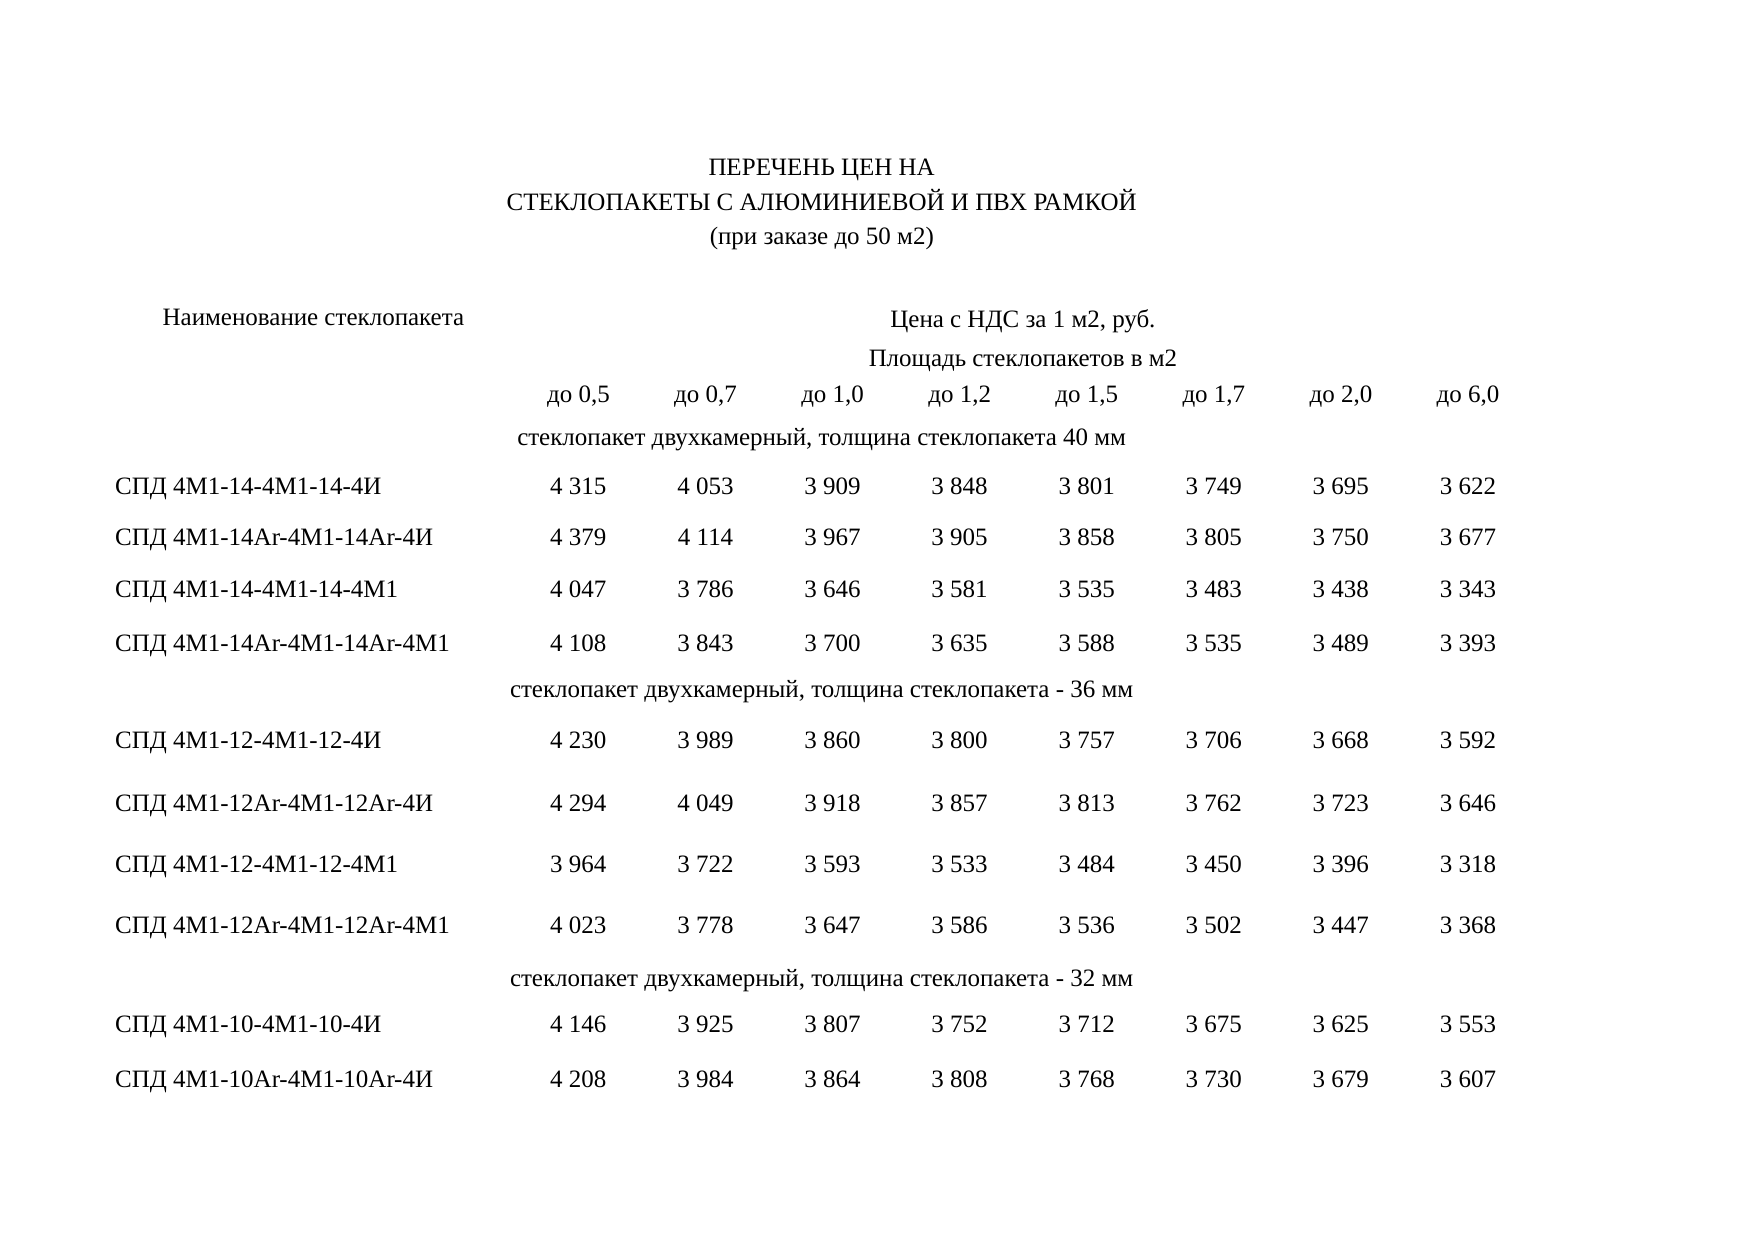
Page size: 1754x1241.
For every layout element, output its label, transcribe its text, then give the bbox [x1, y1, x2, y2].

table_cell 3 318 [1404, 834, 1531, 892]
table_header ПЕРЕЧЕНЬ ЦЕН НА [112, 147, 1531, 181]
table_cell 3 593 [769, 834, 896, 892]
table_cell 3 438 [1277, 559, 1404, 617]
table_cell 3 675 [1150, 999, 1277, 1048]
table_cell 3 768 [1023, 1049, 1150, 1108]
table_cell 3 723 [1277, 770, 1404, 834]
table_cell 3 918 [769, 770, 896, 834]
table_cell 3 535 [1023, 559, 1150, 617]
table_cell до 0,7 [642, 372, 769, 416]
table_cell 3 592 [1404, 709, 1531, 770]
table_cell 3 581 [896, 559, 1023, 617]
table_cell 3 553 [1404, 999, 1531, 1048]
table_cell 3 502 [1150, 892, 1277, 956]
table_cell 3 489 [1277, 617, 1404, 667]
table_cell [1023, 250, 1150, 300]
table_cell 3 647 [769, 892, 896, 956]
table_cell 3 483 [1150, 559, 1277, 617]
table_cell 4 053 [642, 458, 769, 512]
table_cell 3 964 [515, 834, 642, 892]
table_cell 3 857 [896, 770, 1023, 834]
table_cell 3 778 [642, 892, 769, 956]
table_cell СПД 4М1-10Ar-4М1-10Ar-4И [112, 1049, 514, 1108]
table_cell 3 646 [769, 559, 896, 617]
table_cell 3 752 [896, 999, 1023, 1048]
table_cell Цена с НДС за 1 м2, руб. [515, 300, 1531, 333]
table_cell 3 800 [896, 709, 1023, 770]
table_cell 4 379 [515, 513, 642, 559]
table_cell 3 533 [896, 834, 1023, 892]
table_cell 4 049 [642, 770, 769, 834]
table_cell 4 114 [642, 513, 769, 559]
table_cell 3 984 [642, 1049, 769, 1108]
table_cell СПД 4М1-14Ar-4М1-14Ar-4М1 [112, 617, 514, 667]
table_cell СПД 4М1-14Ar-4М1-14Ar-4И [112, 513, 514, 559]
table_cell СПД 4М1-14-4М1-14-4М1 [112, 559, 514, 617]
table_cell СПД 4М1-10-4М1-10-4И [112, 999, 514, 1048]
table_cell 4 146 [515, 999, 642, 1048]
table_cell 3 679 [1277, 1049, 1404, 1108]
table_cell [1277, 250, 1404, 300]
table_cell 3 864 [769, 1049, 896, 1108]
table_cell 3 813 [1023, 770, 1150, 834]
table_cell 3 706 [1150, 709, 1277, 770]
table_cell до 2,0 [1277, 372, 1404, 416]
table_cell стеклопакет двухкамерный, толщина стеклопакета 40 мм [112, 416, 1531, 458]
table_cell 3 450 [1150, 834, 1277, 892]
table_cell 3 808 [896, 1049, 1023, 1108]
table_cell до 0,5 [515, 372, 642, 416]
table_cell 3 536 [1023, 892, 1150, 956]
table_cell 3 801 [1023, 458, 1150, 512]
table_cell 3 586 [896, 892, 1023, 956]
table_cell 3 677 [1404, 513, 1531, 559]
table_cell до 1,2 [896, 372, 1023, 416]
table_cell 4 315 [515, 458, 642, 512]
table_cell 4 023 [515, 892, 642, 956]
table_cell 3 700 [769, 617, 896, 667]
table_cell до 1,7 [1150, 372, 1277, 416]
table_cell 3 860 [769, 709, 896, 770]
table_cell 4 208 [515, 1049, 642, 1108]
table_cell СПД 4М1-12Ar-4М1-12Ar-4М1 [112, 892, 514, 956]
table_cell 3 447 [1277, 892, 1404, 956]
table_cell 4 108 [515, 617, 642, 667]
table_cell 4 294 [515, 770, 642, 834]
table_cell 3 625 [1277, 999, 1404, 1048]
table_cell 3 368 [1404, 892, 1531, 956]
table_cell [1150, 250, 1277, 300]
table_cell 3 905 [896, 513, 1023, 559]
table_cell 3 668 [1277, 709, 1404, 770]
table_cell стеклопакет двухкамерный, толщина стеклопакета - 32 мм [112, 956, 1531, 998]
table_cell 3 909 [769, 458, 896, 512]
table_cell 3 757 [1023, 709, 1150, 770]
table_cell 3 484 [1023, 834, 1150, 892]
table_cell 3 635 [896, 617, 1023, 667]
table_cell до 6,0 [1404, 372, 1531, 416]
table_cell 3 848 [896, 458, 1023, 512]
table_cell 3 622 [1404, 458, 1531, 512]
table_cell Площадь стеклопакетов в м2 [515, 333, 1531, 372]
table_cell 3 343 [1404, 559, 1531, 617]
table_cell до 1,0 [769, 372, 896, 416]
table_cell СТЕКЛОПАКЕТЫ С АЛЮМИНИЕВОЙ И ПВХ РАМКОЙ [112, 181, 1531, 216]
table_cell [515, 250, 642, 300]
table_cell Наименование стеклопакета [112, 300, 514, 333]
table_cell СПД 4М1-12-4М1-12-4М1 [112, 834, 514, 892]
table_cell 4 230 [515, 709, 642, 770]
table_cell до 1,5 [1023, 372, 1150, 416]
table_cell 3 786 [642, 559, 769, 617]
table_cell 3 722 [642, 834, 769, 892]
table_cell [1404, 250, 1531, 300]
table_cell [112, 250, 514, 300]
table_cell [112, 333, 514, 372]
table_cell [769, 250, 896, 300]
table_cell 3 807 [769, 999, 896, 1048]
table_cell 3 607 [1404, 1049, 1531, 1108]
table_cell (при заказе до 50 м2) [112, 216, 1531, 250]
table_cell 3 646 [1404, 770, 1531, 834]
table_cell 4 047 [515, 559, 642, 617]
table_cell [642, 250, 769, 300]
table_cell 3 805 [1150, 513, 1277, 559]
table_cell 3 396 [1277, 834, 1404, 892]
table_cell 3 588 [1023, 617, 1150, 667]
table_cell стеклопакет двухкамерный, толщина стеклопакета - 36 мм [112, 667, 1531, 709]
table_cell 3 730 [1150, 1049, 1277, 1108]
table_cell 3 393 [1404, 617, 1531, 667]
table_cell 3 925 [642, 999, 769, 1048]
table_cell [112, 372, 514, 416]
table_cell 3 695 [1277, 458, 1404, 512]
table_cell 3 749 [1150, 458, 1277, 512]
table_cell 3 712 [1023, 999, 1150, 1048]
table_cell 3 858 [1023, 513, 1150, 559]
table_cell 3 967 [769, 513, 896, 559]
table_cell СПД 4М1-12-4М1-12-4И [112, 709, 514, 770]
table_cell 3 843 [642, 617, 769, 667]
table_cell 3 989 [642, 709, 769, 770]
table_cell 3 762 [1150, 770, 1277, 834]
table_cell СПД 4М1-14-4М1-14-4И [112, 458, 514, 512]
table_cell 3 535 [1150, 617, 1277, 667]
table_cell 3 750 [1277, 513, 1404, 559]
table_cell СПД 4М1-12Ar-4М1-12Ar-4И [112, 770, 514, 834]
table_cell [896, 250, 1023, 300]
